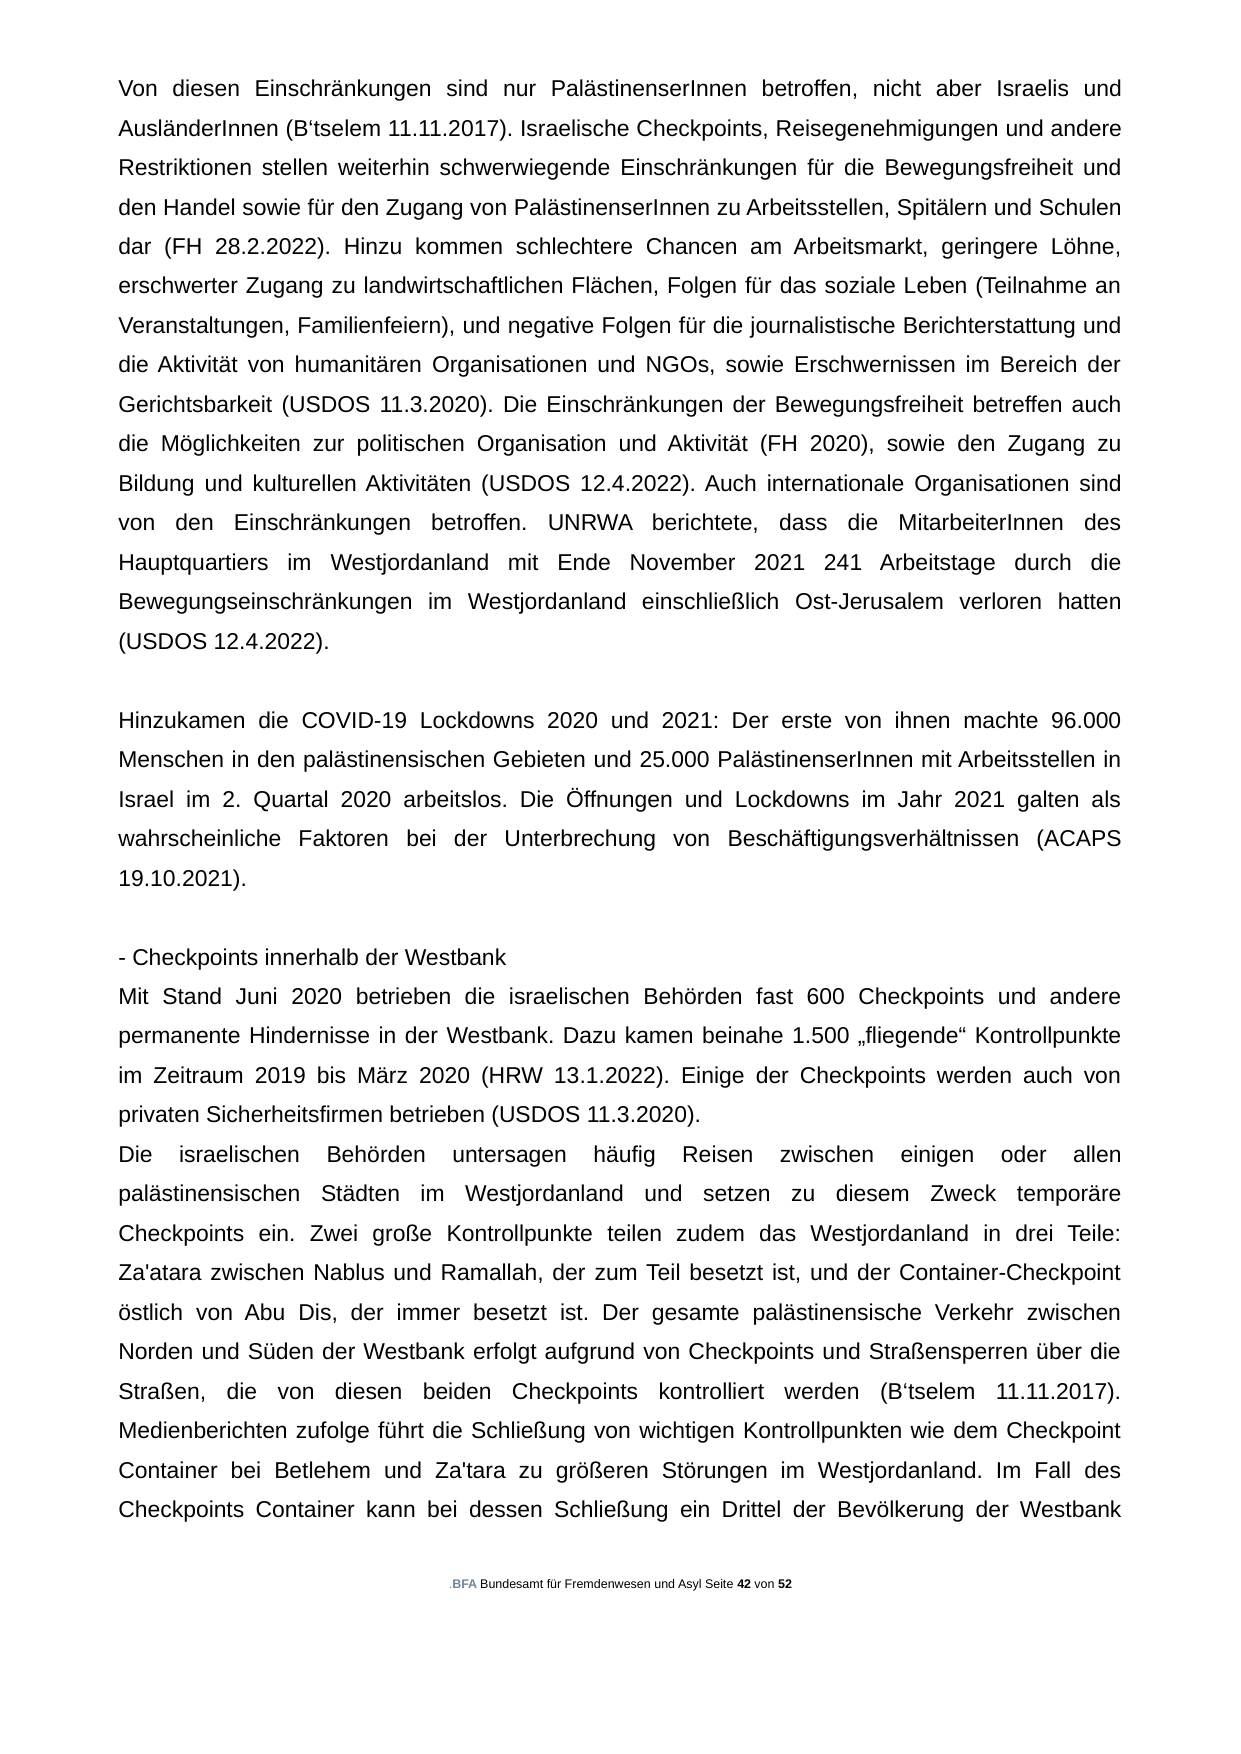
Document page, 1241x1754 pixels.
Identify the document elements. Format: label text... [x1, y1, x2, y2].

text Von diesen Einschränkungen sind nur PalästinenserInnen betroffen, nicht aber Israelis und AusländerInnen (B‘tselem 11.11.2017). Israelische Checkpoints, Reisegenehmigungen und andere Restriktionen stellen weiterhin schwerwiegende Einschränkungen für die Bewegungsfreiheit und den Handel sowie für den Zugang von PalästinenserInnen zu Arbeitsstellen, Spitälern und Schulen dar (FH 28.2.2022). Hinzu kommen schlechtere Chancen am Arbeitsmarkt, geringere Löhne, erschwerter Zugang zu landwirtschaftlichen Flächen, Folgen für das soziale Leben (Teilnahme an Veranstaltungen, Familienfeiern), und negative Folgen für die journalistische Berichterstattung und die Aktivität von humanitären Organisationen und NGOs, sowie Erschwernissen im Bereich der Gerichtsbarkeit (USDOS 11.3.2020). Die Einschränkungen der Bewegungsfreiheit betreffen auch die Möglichkeiten zur politischen Organisation und Aktivität (FH 2020), sowie den Zugang zu Bildung und kulturellen Aktivitäten (USDOS 12.4.2022). Auch internationale Organisationen sind von den Einschränkungen betroffen. UNRWA berichtete, dass die MitarbeiterInnen des Hauptquartiers im Westjordanland mit Ende November 2021 241 Arbeitstage durch die Bewegungseinschränkungen im Westjordanland einschließlich Ost-Jerusalem verloren hatten (USDOS 12.4.2022). [118, 75, 1122, 654]
text Hinzukamen die COVID-19 Lockdowns 2020 und 2021: Der erste von ihnen machte 96.000 Menschen in den palästinensischen Gebieten und 25.000 PalästinenserInnen mit Arbeitsstellen in Israel im 2. Quartal 2020 arbeitslos. Die Öffnungen und Lockdowns im Jahr 2021 galten als wahrscheinliche Faktoren bei der Unterbrechung von Beschäftigungsverhältnissen (ACAPS 19.10.2021). [118, 707, 1122, 891]
text Die israelischen Behörden untersagen häufig Reisen zwischen einigen oder allen palästinensischen Städten im Westjordanland und setzen zu diesem Zweck temporäre Checkpoints ein. Zwei große Kontrollpunkte teilen zudem das Westjordanland in drei Teile: Za'atara zwischen Nablus und Ramallah, der zum Teil besetzt ist, und der Container-Checkpoint östlich von Abu Dis, der immer besetzt ist. Der gesamte palästinensische Verkehr zwischen Norden und Süden der Westbank erfolgt aufgrund von Checkpoints und Straßensperren über die Straßen, die von diesen beiden Checkpoints kontrolliert werden (B‘tselem 11.11.2017). Medienberichten zufolge führt die Schließung von wichtigen Kontrollpunkten wie dem Checkpoint Container bei Betlehem und Za'tara zu größeren Störungen im Westjordanland. Im Fall des Checkpoints Container kann bei dessen Schließung ein Drittel der Bevölkerung der Westbank [118, 1141, 1122, 1523]
text Mit Stand Juni 2020 betrieben die israelischen Behörden fast 600 Checkpoints und andere permanente Hindernisse in der Westbank. Dazu kamen beinahe 1.500 „fliegende“ Kontrollpunkte im Zeitraum 2019 bis März 2020 (HRW 13.1.2022). Einige der Checkpoints werden auch von privaten Sicherheitsfirmen betrieben (USDOS 11.3.2020). [118, 983, 1122, 1128]
text - Checkpoints innerhalb der Westbank [118, 943, 1122, 970]
